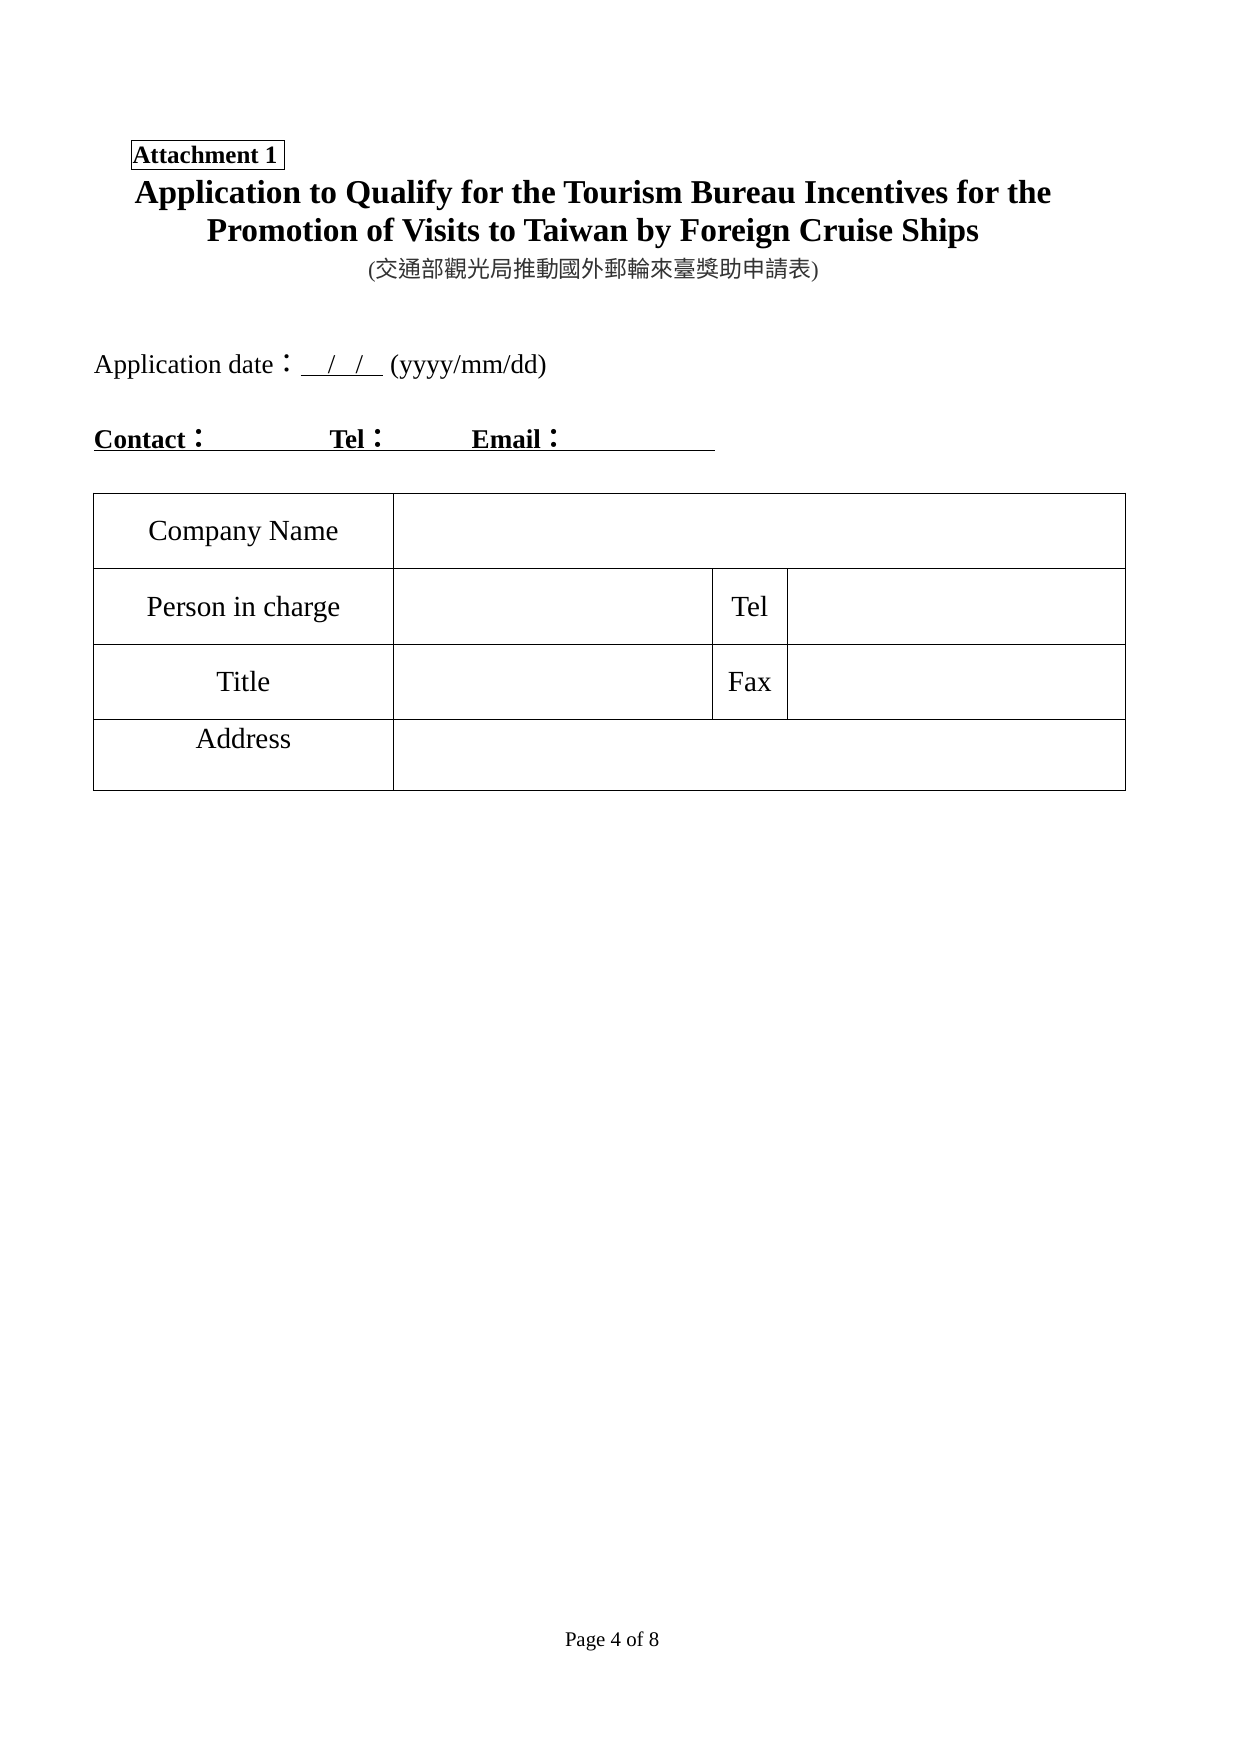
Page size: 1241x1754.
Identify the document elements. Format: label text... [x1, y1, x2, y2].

table_cell Person in charge [94, 569, 393, 644]
table_cell [788, 569, 1125, 644]
table_header [394, 494, 1125, 568]
table_cell Fax [713, 645, 787, 719]
table_cell Title [94, 645, 393, 719]
text Application to Qualify for the Tourism Bureau Incentives for the Promotion of Visits to Taiwan by Foreign Cruise Ships [94, 174, 1092, 249]
table_header Company Name [94, 494, 393, 568]
text (交通部觀光局推動國外郵輪來臺獎助申請表) [94, 249, 1092, 286]
table_cell [394, 645, 712, 719]
table_cell [394, 720, 1125, 789]
table_cell [394, 569, 712, 644]
text Attachment 1 [131, 136, 1092, 174]
table_cell [788, 645, 1125, 719]
table_cell Address [94, 720, 393, 789]
text Contact： Tel： Email： [94, 399, 1092, 474]
text Application date： / / (yyyy/mm/dd) [94, 324, 1092, 399]
table_cell Tel [713, 569, 787, 644]
